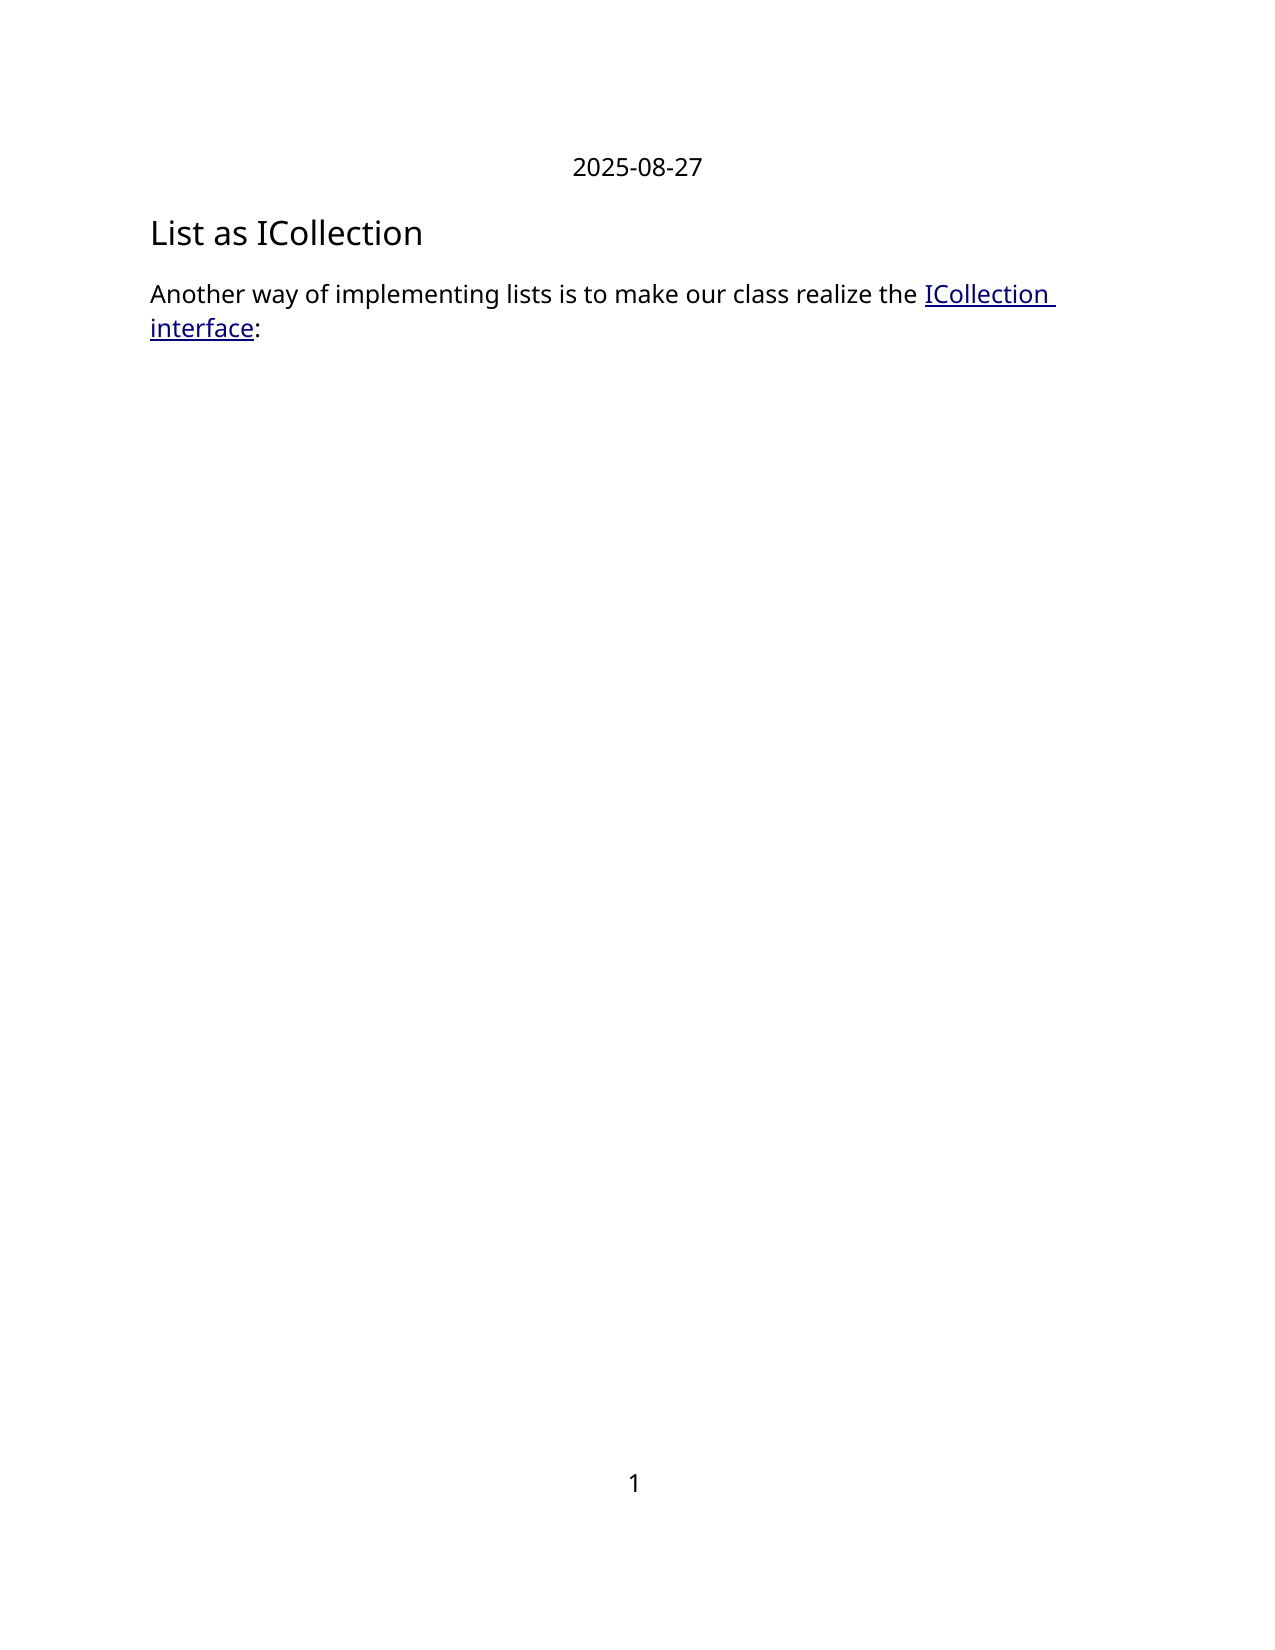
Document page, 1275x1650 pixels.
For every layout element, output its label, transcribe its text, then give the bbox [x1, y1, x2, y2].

subtitle List as ICollection [150, 209, 1125, 255]
text 2025-08-27 [150, 150, 1125, 184]
text Another way of implementing lists is to make our class realize the ICollection interface: [150, 276, 1125, 344]
